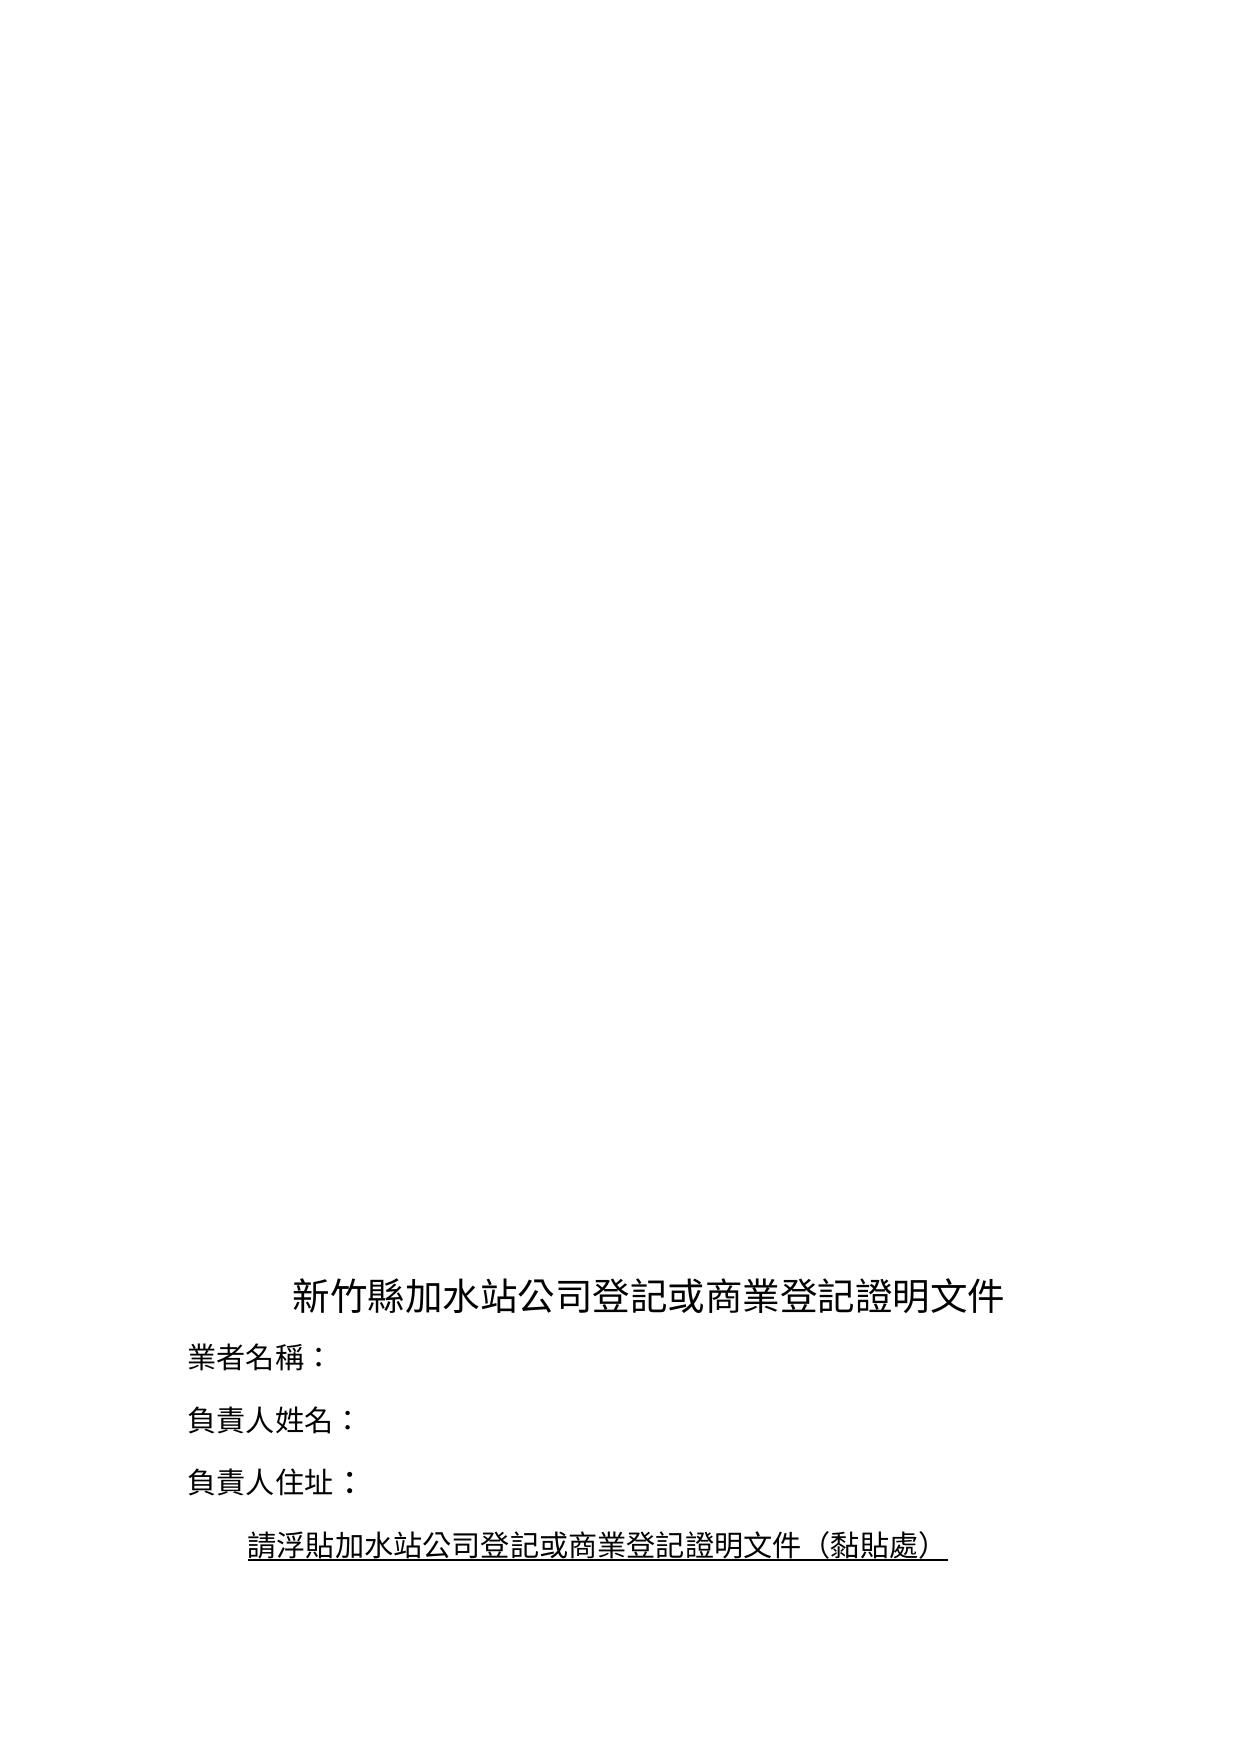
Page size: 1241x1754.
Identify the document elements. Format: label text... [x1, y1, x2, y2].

text 業者名稱： [187, 1314, 1053, 1377]
text 請浮貼加水站公司登記或商業登記證明文件（黏貼處） [187, 1502, 1053, 1564]
text 新竹縣加水站公司登記或商業登記證明文件 [187, 1252, 1053, 1314]
text 負責人住址： [187, 1439, 1053, 1502]
text 負責人姓名： [187, 1377, 1053, 1439]
